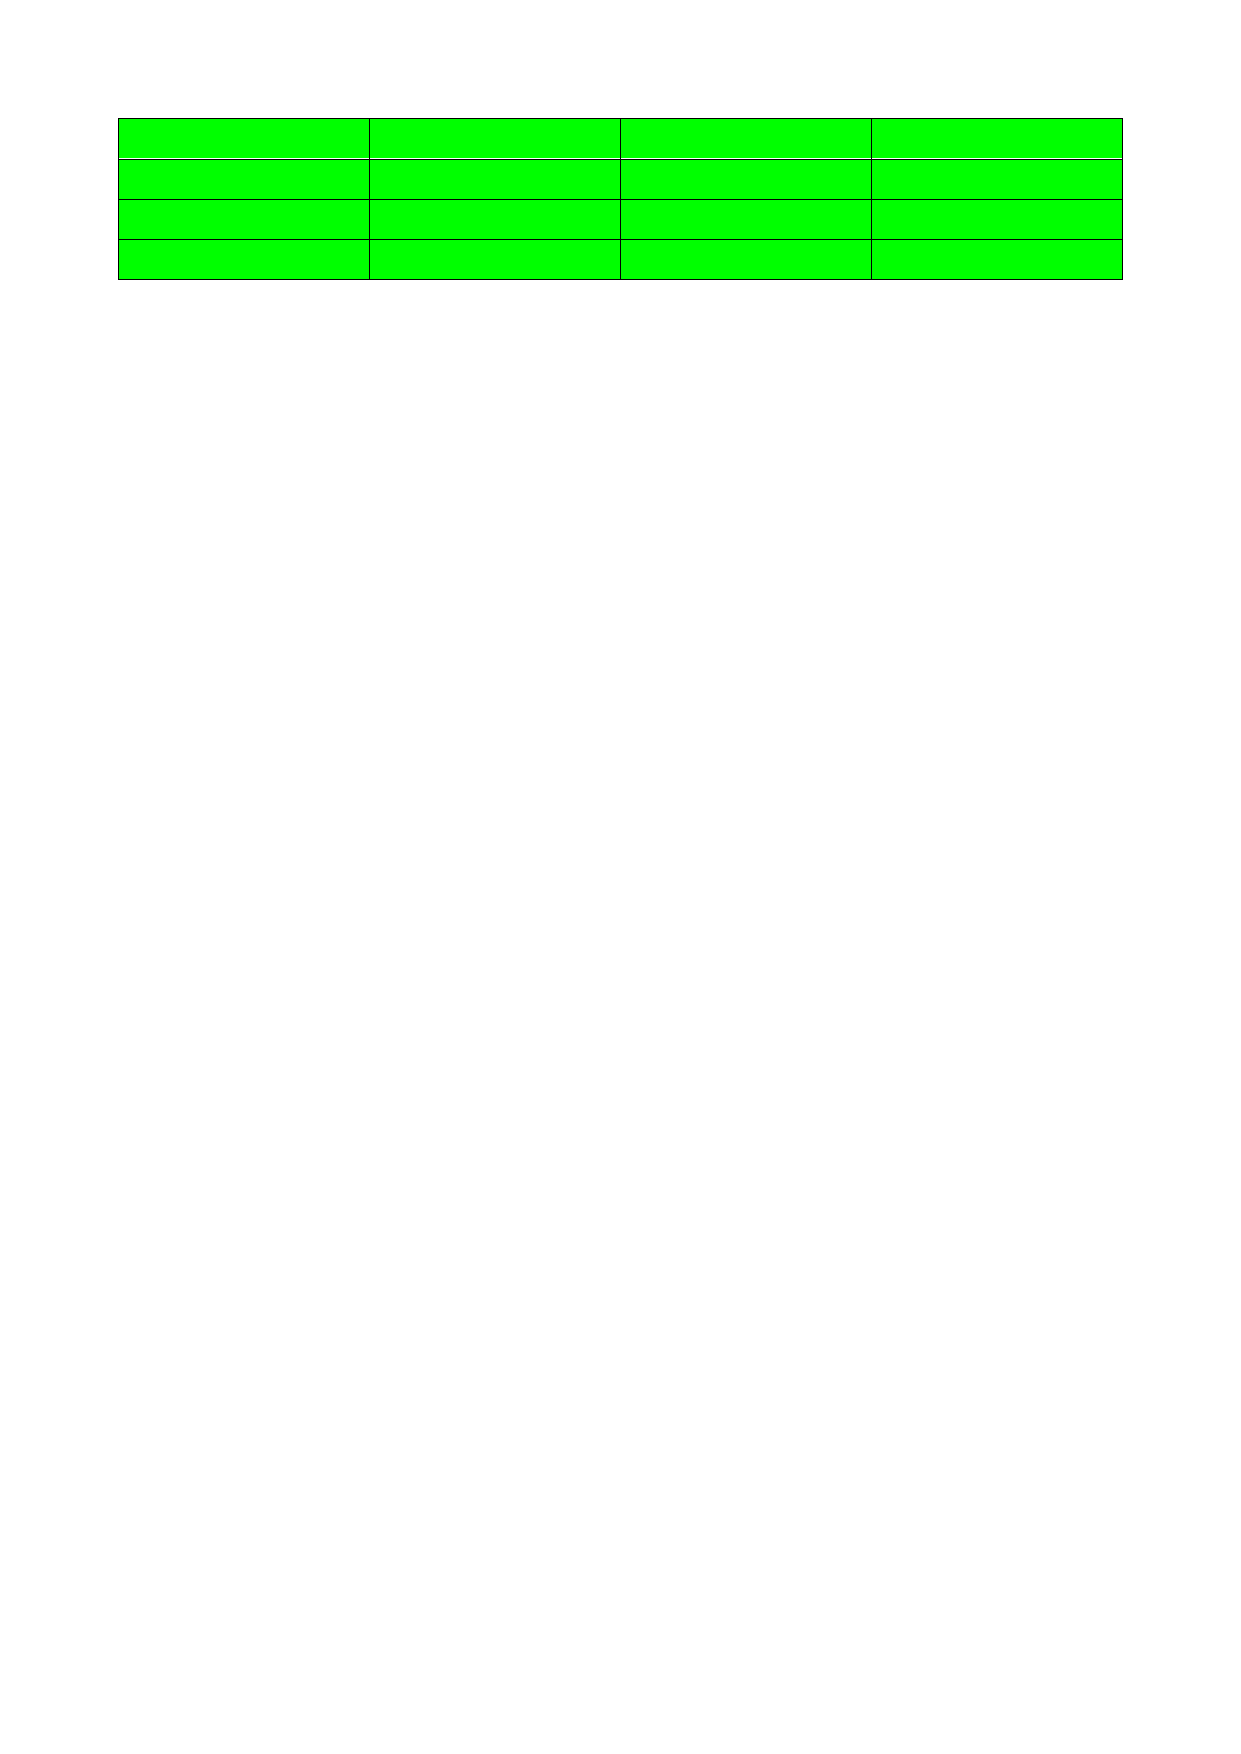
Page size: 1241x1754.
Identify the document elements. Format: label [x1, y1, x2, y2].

table_cell [119, 200, 369, 239]
table_cell [370, 160, 620, 199]
table_cell [621, 200, 871, 239]
table_header [370, 119, 620, 158]
table_cell [621, 240, 871, 279]
table_cell [119, 240, 369, 279]
table_cell [872, 200, 1122, 239]
table_cell [370, 240, 620, 279]
table_cell [872, 240, 1122, 279]
table_cell [621, 160, 871, 199]
table_cell [370, 200, 620, 239]
table_cell [119, 160, 369, 199]
table_header [119, 119, 369, 158]
table_header [872, 119, 1122, 158]
table_header [621, 119, 871, 158]
table_cell [872, 160, 1122, 199]
